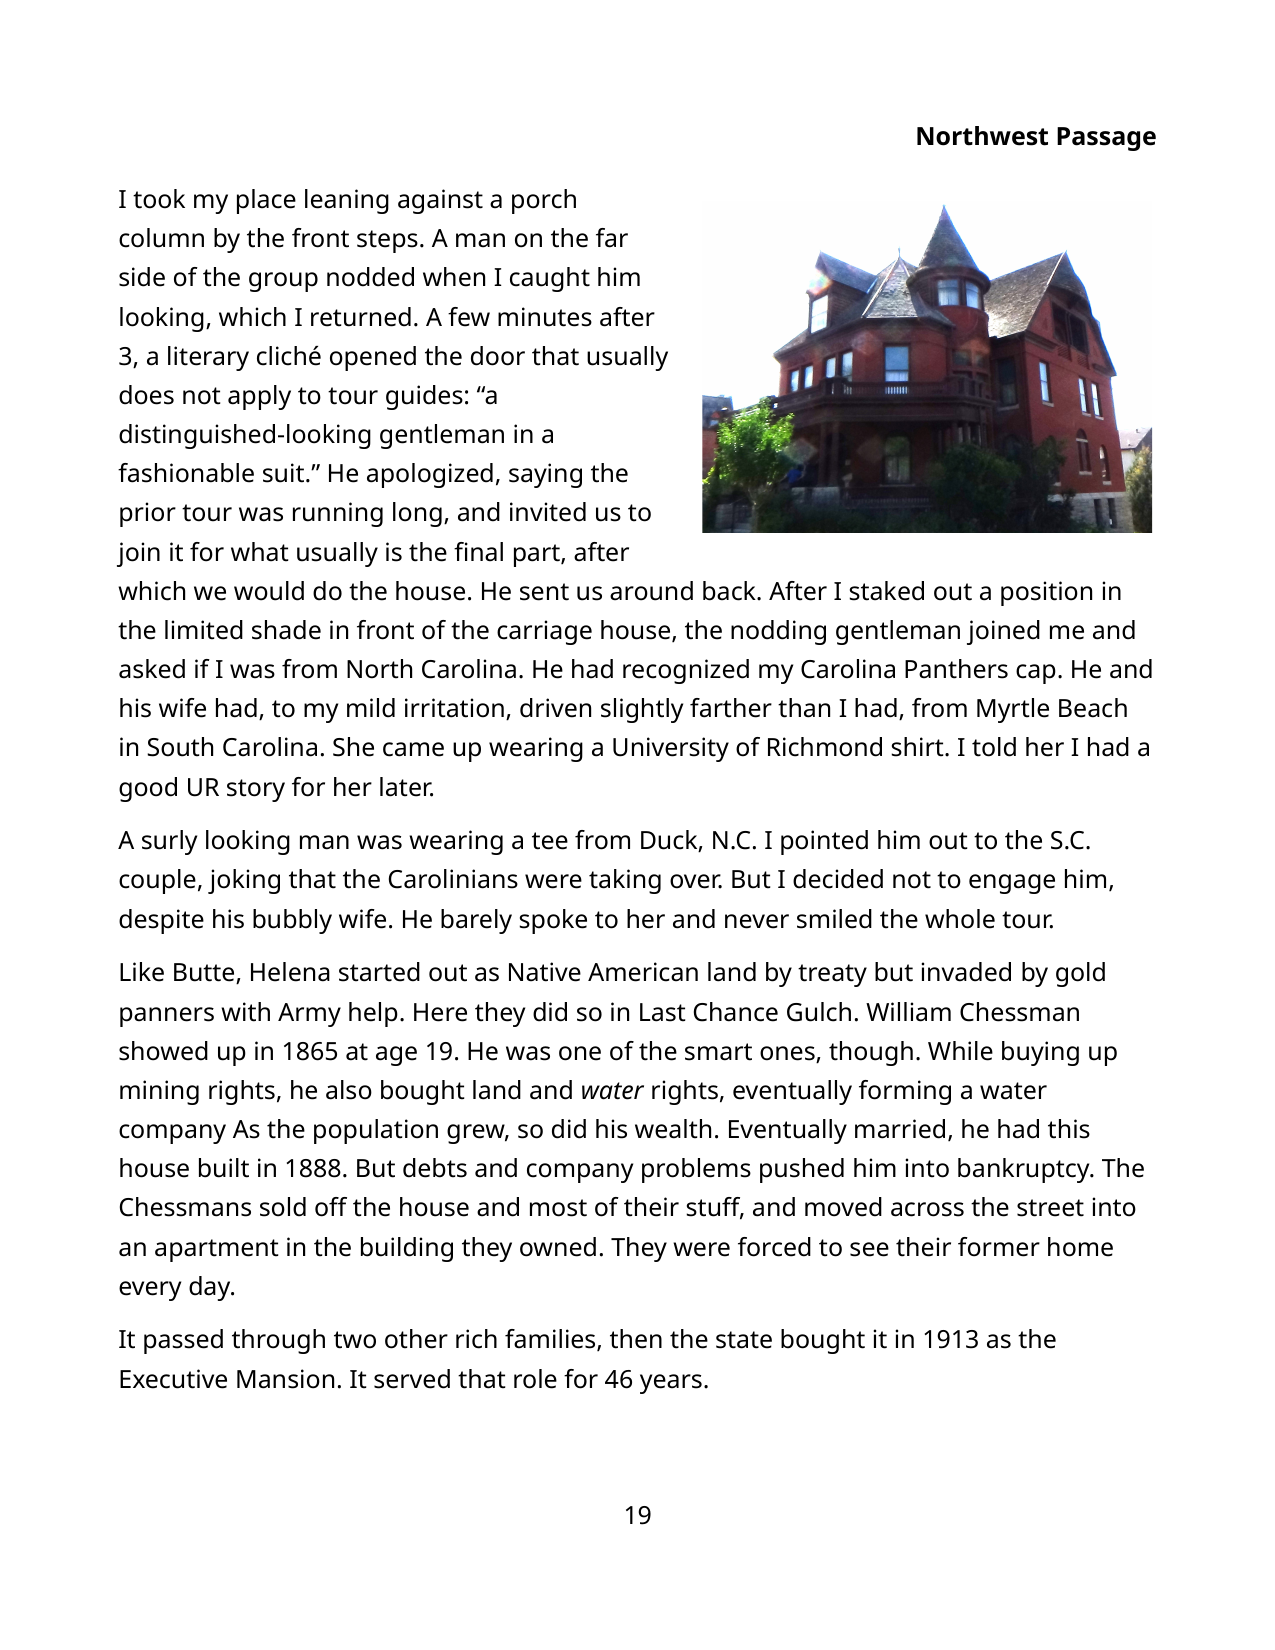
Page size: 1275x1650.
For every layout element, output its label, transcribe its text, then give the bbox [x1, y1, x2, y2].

text I took my place leaning against a porch column by the front steps. A man on the far side of the group nodded when I caught him looking, which I returned. A few minutes after 3, a literary cliché opened the door that usually does not apply to tour guides: “a distinguished-looking gentleman in a fashionable suit.” He apologized, saying the prior tour was running long, and invited us to join it for what usually is the final part, after which we would do the house. He sent us around back. After I staked out a position in the limited shade in front of the carriage house, the nodding gentleman joined me and asked if I was from North Carolina. He had recognized my Carolina Panthers cap. He and his wife had, to my mild irritation, driven slightly farther than I had, from Myrtle Beach in South Carolina. She came up wearing a University of Richmond shirt. I told her I had a good UR story for her later. [118, 182, 1157, 803]
picture [702, 201, 1153, 533]
text Like Butte, Helena started out as Native American land by treaty but invaded by gold panners with Army help. Here they did so in Last Chance Gulch. William Chessman showed up in 1865 at age 19. He was one of the smart ones, though. While buying up mining rights, he also bought land and water rights, eventually forming a water company As the population grew, so did his wealth. Eventually married, he had this house built in 1888. But debts and company problems pushed him into bankruptcy. The Chessmans sold off the house and most of their stuff, and moved across the street into an apartment in the building they owned. They were forced to see their former home every day. [118, 955, 1157, 1302]
text A surly looking man was wearing a tee from Duck, N.C. I pointed him out to the S.C. couple, joking that the Carolinians were taking over. But I decided not to engage him, despite his bubbly wife. He barely spoke to her and never smiled the whole tour. [118, 823, 1157, 935]
text It passed through two other rich families, then the state bought it in 1913 as the Executive Mansion. It served that role for 46 years. [118, 1322, 1157, 1395]
